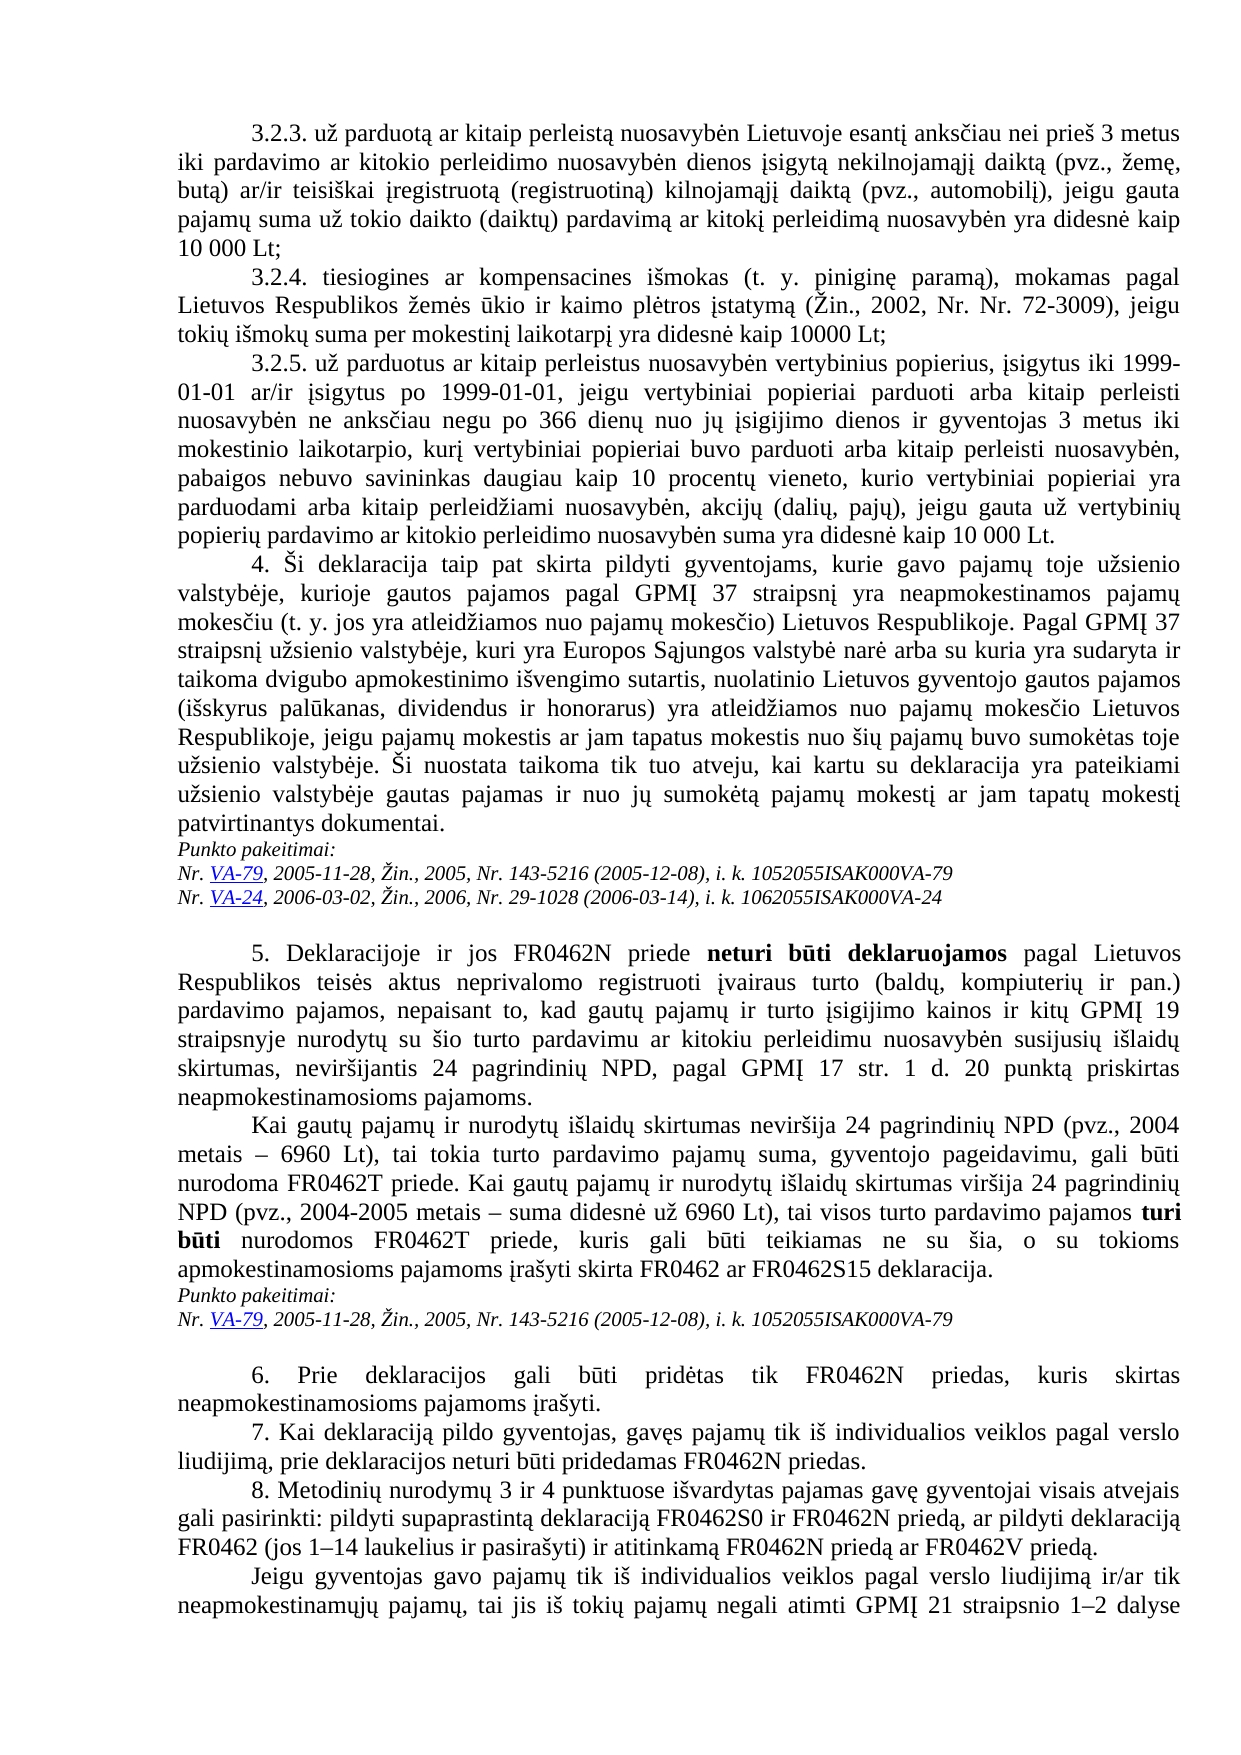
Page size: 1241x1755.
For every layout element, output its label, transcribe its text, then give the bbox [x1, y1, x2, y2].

text Punkto pakeitimai: [177, 1283, 1181, 1307]
text Nr. VA-24, 2006-03-02, Žin., 2006, Nr. 29-1028 (2006-03-14), i. k. 1062055ISAK000VA-24 [177, 885, 1181, 909]
text 6. Prie deklaracijos gali būti pridėtas tik FR0462N priedas, kuris skirtas neapmokestinamosioms pajamoms įrašyti. [177, 1360, 1181, 1417]
text 3.2.3. už parduotą ar kitaip perleistą nuosavybėn Lietuvoje esantį anksčiau nei prieš 3 metus iki pardavimo ar kitokio perleidimo nuosavybėn dienos įsigytą nekilnojamąjį daiktą (pvz., žemę, butą) ar/ir teisiškai įregistruotą (registruotiną) kilnojamąjį daiktą (pvz., automobilį), jeigu gauta pajamų suma už tokio daikto (daiktų) pardavimą ar kitokį perleidimą nuosavybėn yra didesnė kaip 10 000 Lt; [177, 118, 1181, 262]
text 3.2.4. tiesiogines ar kompensacines išmokas (t. y. piniginę paramą), mokamas pagal Lietuvos Respublikos žemės ūkio ir kaimo plėtros įstatymą (Žin., 2002, Nr. Nr. 72-3009), jeigu tokių išmokų suma per mokestinį laikotarpį yra didesnė kaip 10000 Lt; [177, 262, 1181, 348]
text Nr. VA-79, 2005-11-28, Žin., 2005, Nr. 143-5216 (2005-12-08), i. k. 1052055ISAK000VA-79 [177, 1307, 1181, 1331]
text Jeigu gyventojas gavo pajamų tik iš individualios veiklos pagal verslo liudijimą ir/ar tik neapmokestinamųjų pajamų, tai jis iš tokių pajamų negali atimti GPMĮ 21 straipsnio 1–2 dalyse [177, 1561, 1181, 1618]
text 4. Ši deklaracija taip pat skirta pildyti gyventojams, kurie gavo pajamų toje užsienio valstybėje, kurioje gautos pajamos pagal GPMĮ 37 straipsnį yra neapmokestinamos pajamų mokesčiu (t. y. jos yra atleidžiamos nuo pajamų mokesčio) Lietuvos Respublikoje. Pagal GPMĮ 37 straipsnį užsienio valstybėje, kuri yra Europos Sąjungos valstybė narė arba su kuria yra sudaryta ir taikoma dvigubo apmokestinimo išvengimo sutartis, nuolatinio Lietuvos gyventojo gautos pajamos (išskyrus palūkanas, dividendus ir honorarus) yra atleidžiamos nuo pajamų mokesčio Lietuvos Respublikoje, jeigu pajamų mokestis ar jam tapatus mokestis nuo šių pajamų buvo sumokėtas toje užsienio valstybėje. Ši nuostata taikoma tik tuo atveju, kai kartu su deklaracija yra pateikiami užsienio valstybėje gautas pajamas ir nuo jų sumokėtą pajamų mokestį ar jam tapatų mokestį patvirtinantys dokumentai. [177, 549, 1181, 837]
text Punkto pakeitimai: [177, 837, 1181, 861]
text Kai gautų pajamų ir nurodytų išlaidų skirtumas neviršija 24 pagrindinių NPD (pvz., 2004 metais – 6960 Lt), tai tokia turto pardavimo pajamų suma, gyventojo pageidavimu, gali būti nurodoma FR0462T priede. Kai gautų pajamų ir nurodytų išlaidų skirtumas viršija 24 pagrindinių NPD (pvz., 2004-2005 metais – suma didesnė už 6960 Lt), tai visos turto pardavimo pajamos turi būti nurodomos FR0462T priede, kuris gali būti teikiamas ne su šia, o su tokioms apmokestinamosioms pajamoms įrašyti skirta FR0462 ar FR0462S15 deklaracija. [177, 1110, 1181, 1283]
text 3.2.5. už parduotus ar kitaip perleistus nuosavybėn vertybinius popierius, įsigytus iki 1999-01-01 ar/ir įsigytus po 1999-01-01, jeigu vertybiniai popieriai parduoti arba kitaip perleisti nuosavybėn ne anksčiau negu po 366 dienų nuo jų įsigijimo dienos ir gyventojas 3 metus iki mokestinio laikotarpio, kurį vertybiniai popieriai buvo parduoti arba kitaip perleisti nuosavybėn, pabaigos nebuvo savininkas daugiau kaip 10 procentų vieneto, kurio vertybiniai popieriai yra parduodami arba kitaip perleidžiami nuosavybėn, akcijų (dalių, pajų), jeigu gauta už vertybinių popierių pardavimo ar kitokio perleidimo nuosavybėn suma yra didesnė kaip 10 000 Lt. [177, 348, 1181, 549]
text 7. Kai deklaraciją pildo gyventojas, gavęs pajamų tik iš individualios veiklos pagal verslo liudijimą, prie deklaracijos neturi būti pridedamas FR0462N priedas. [177, 1417, 1181, 1475]
text 8. Metodinių nurodymų 3 ir 4 punktuose išvardytas pajamas gavę gyventojai visais atvejais gali pasirinkti: pildyti supaprastintą deklaraciją FR0462S0 ir FR0462N priedą, ar pildyti deklaraciją FR0462 (jos 1–14 laukelius ir pasirašyti) ir atitinkamą FR0462N priedą ar FR0462V priedą. [177, 1475, 1181, 1561]
text 5. Deklaracijoje ir jos FR0462N priede neturi būti deklaruojamos pagal Lietuvos Respublikos teisės aktus neprivalomo registruoti įvairaus turto (baldų, kompiuterių ir pan.) pardavimo pajamos, nepaisant to, kad gautų pajamų ir turto įsigijimo kainos ir kitų GPMĮ 19 straipsnyje nurodytų su šio turto pardavimu ar kitokiu perleidimu nuosavybėn susijusių išlaidų skirtumas, neviršijantis 24 pagrindinių NPD, pagal GPMĮ 17 str. 1 d. 20 punktą priskirtas neapmokestinamosioms pajamoms. [177, 938, 1181, 1110]
text Nr. VA-79, 2005-11-28, Žin., 2005, Nr. 143-5216 (2005-12-08), i. k. 1052055ISAK000VA-79 [177, 861, 1181, 885]
